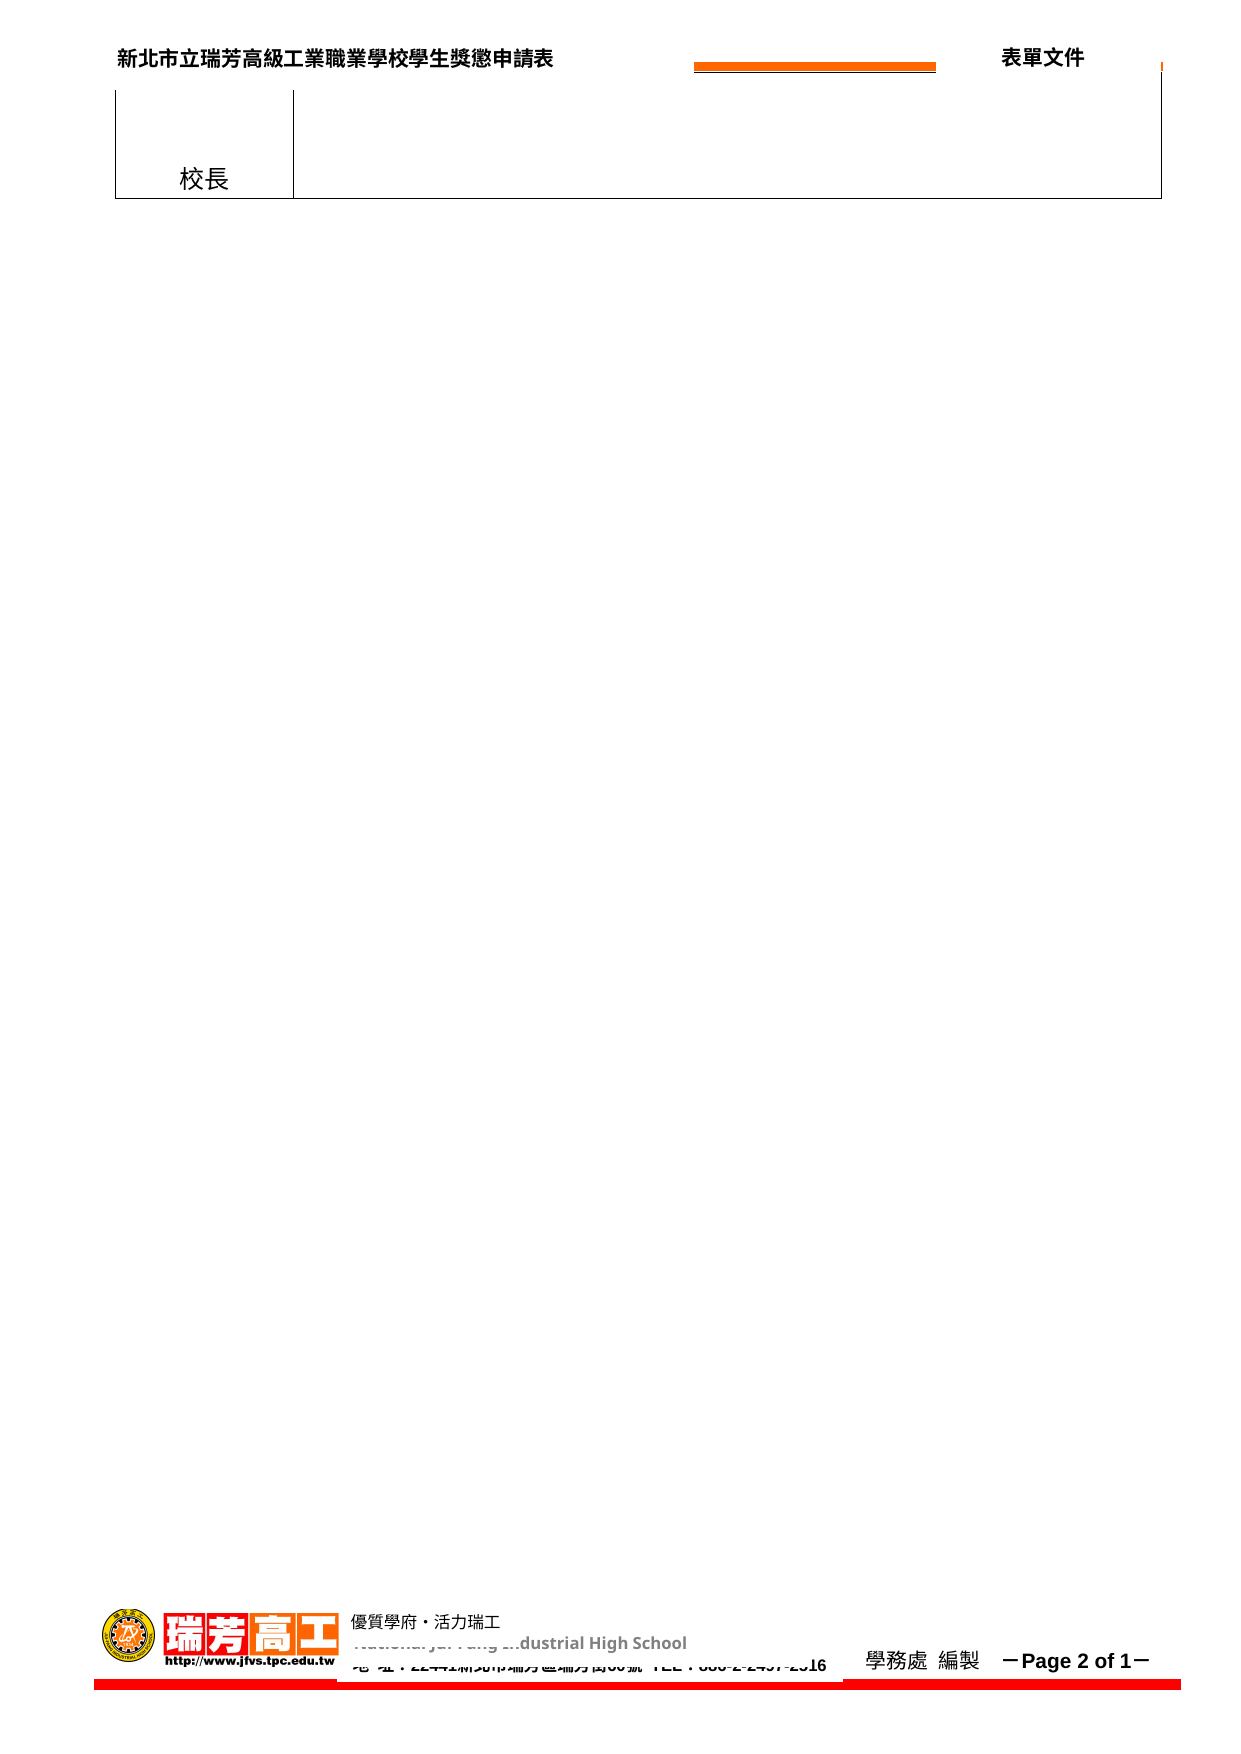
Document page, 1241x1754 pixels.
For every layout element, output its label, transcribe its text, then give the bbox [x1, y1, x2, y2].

table_cell 校長 [116, 90, 293, 198]
table_cell [294, 73, 1161, 198]
